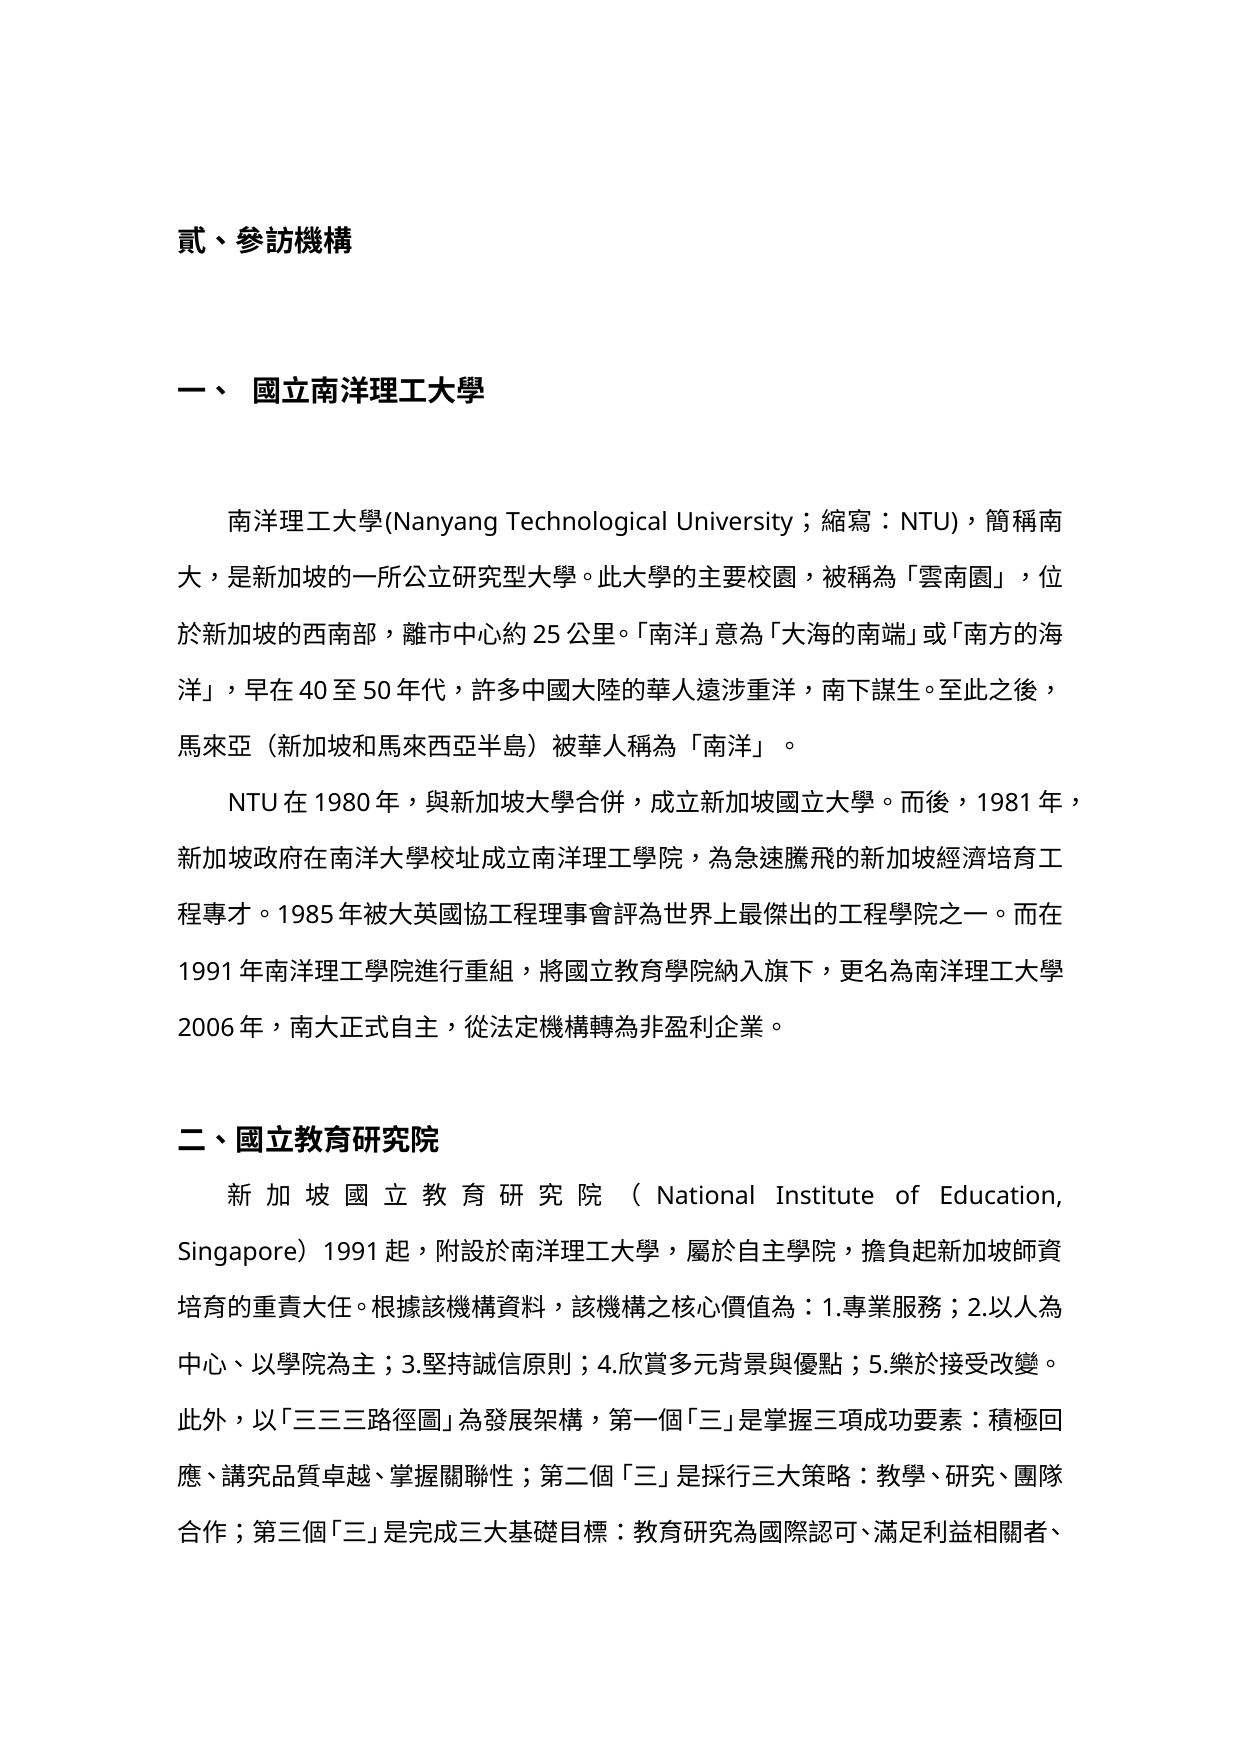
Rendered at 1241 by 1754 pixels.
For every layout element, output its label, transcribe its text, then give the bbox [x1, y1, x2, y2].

text NTU在1980年，與新加坡大學合併，成立新加坡國立大學。而後，1981年，新加坡政府在南洋大學校址成立南洋理工學院，為急速騰飛的新加坡經濟培育工程專才。1985年被大英國協工程理事會評為世界上最傑出的工程學院之一。而在1991年南洋理工學院進行重組，將國立教育學院納入旗下，更名為南洋理工大學。2006年，南大正式自主，從法定機構轉為非盈利企業。 [177, 782, 1063, 1044]
text 二、國立教育研究院 [177, 1100, 1063, 1175]
text 貳、參訪機構 [177, 201, 1063, 276]
list 國立南洋理工大學 [177, 351, 1063, 426]
text 新加坡國立教育研究院（National Institute of Education, Singapore）1991起，附設於南洋理工大學，屬於自主學院，擔負起新加坡師資培育的重責大任。根據該機構資料，該機構之核心價值為：1.專業服務；2.以人為中心、以學院為主；3.堅持誠信原則；4.欣賞多元背景與優點；5.樂於接受改變。此外，以「三三三路徑圖」為發展架構，第一個「三」是掌握三項成功要素：積極回應、講究品質卓越、掌握關聯性；第二個「三」是採行三大策略：教學、研究、團隊合作；第三個「三」是完成三大基礎目標：教育研究為國際認可、滿足利益相關者、發揮國際影響力。 [177, 1175, 1063, 1550]
text 南洋理工大學(Nanyang Technological University；縮寫：NTU)，簡稱南大，是新加坡的一所公立研究型大學。此大學的主要校園，被稱為「雲南園」，位於新加坡的西南部，離市中心約25公里。「南洋」意為「大海的南端」或「南方的海洋」，早在40至50年代，許多中國大陸的華人遠涉重洋，南下謀生。至此之後，馬來亞（新加坡和馬來西亞半島）被華人稱為「南洋」。 [177, 501, 1063, 763]
